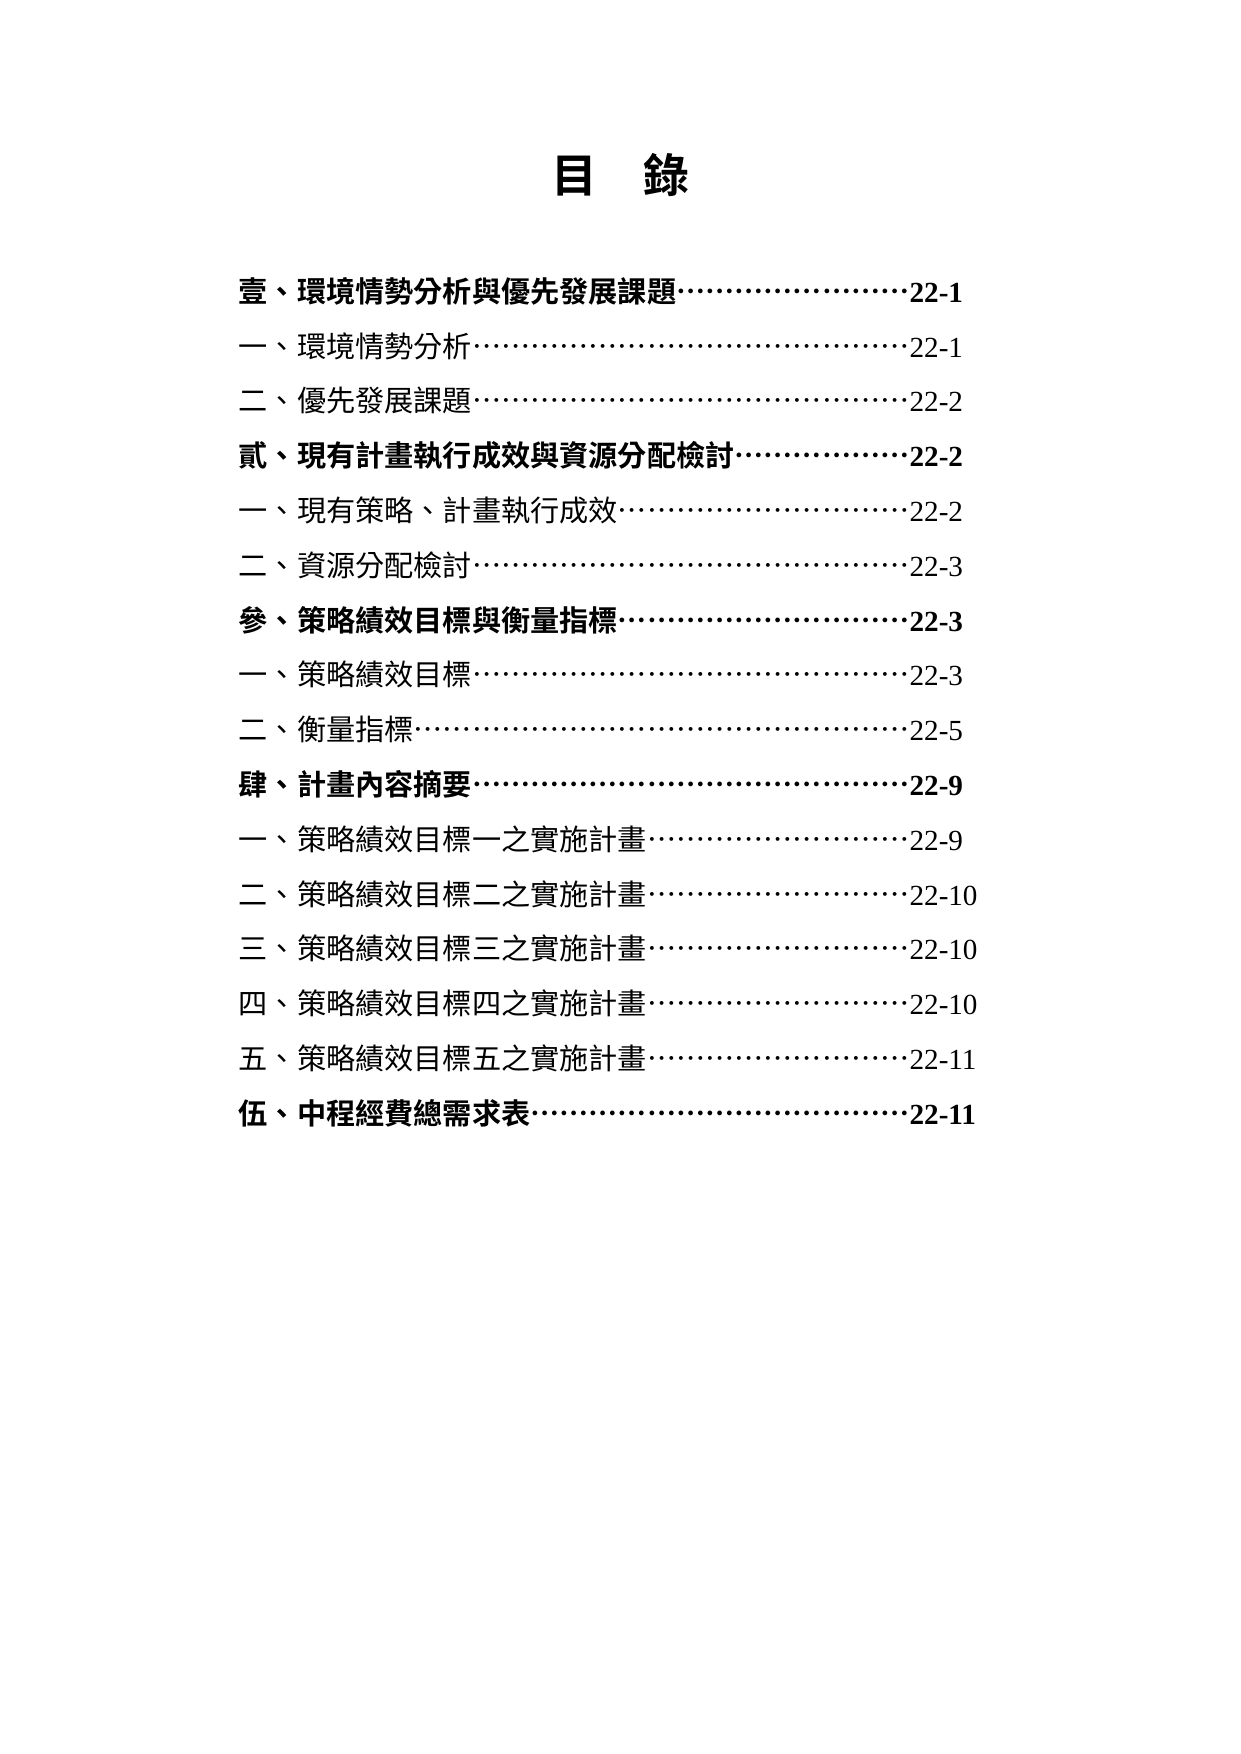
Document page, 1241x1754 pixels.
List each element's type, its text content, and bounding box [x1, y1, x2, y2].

text 四、策略績效目標四之實施計畫………………………22-10 [238, 981, 1152, 1023]
text 二、優先發展課題………………………………………22-2 [238, 378, 1152, 420]
text 一、環境情勢分析………………………………………22-1 [238, 323, 1152, 365]
text 伍、中程經費總需求表…………………………………22-11 [238, 1090, 1152, 1132]
text 貳、現有計畫執行成效與資源分配檢討………………22-2 [238, 433, 1152, 475]
text 一、策略績效目標………………………………………22-3 [238, 652, 1152, 694]
text 肆、計畫內容摘要………………………………………22-9 [238, 761, 1152, 804]
text 一、策略績效目標一之實施計畫………………………22-9 [238, 816, 1152, 858]
text 二、衡量指標……………………………………………22-5 [238, 707, 1152, 749]
text 壹、環境情勢分析與優先發展課題……………………22-1 [238, 268, 1152, 311]
text 一、現有策略、計畫執行成效…………………………22-2 [238, 487, 1152, 530]
text 二、策略績效目標二之實施計畫………………………22-10 [238, 871, 1152, 913]
text 參、策略績效目標與衡量指標…………………………22-3 [238, 597, 1152, 639]
text 三、策略績效目標三之實施計畫………………………22-10 [238, 926, 1152, 968]
text 五、策略績效目標五之實施計畫………………………22-11 [238, 1035, 1152, 1078]
text 二、資源分配檢討………………………………………22-3 [238, 542, 1152, 584]
text 目 錄 [88, 139, 1152, 206]
